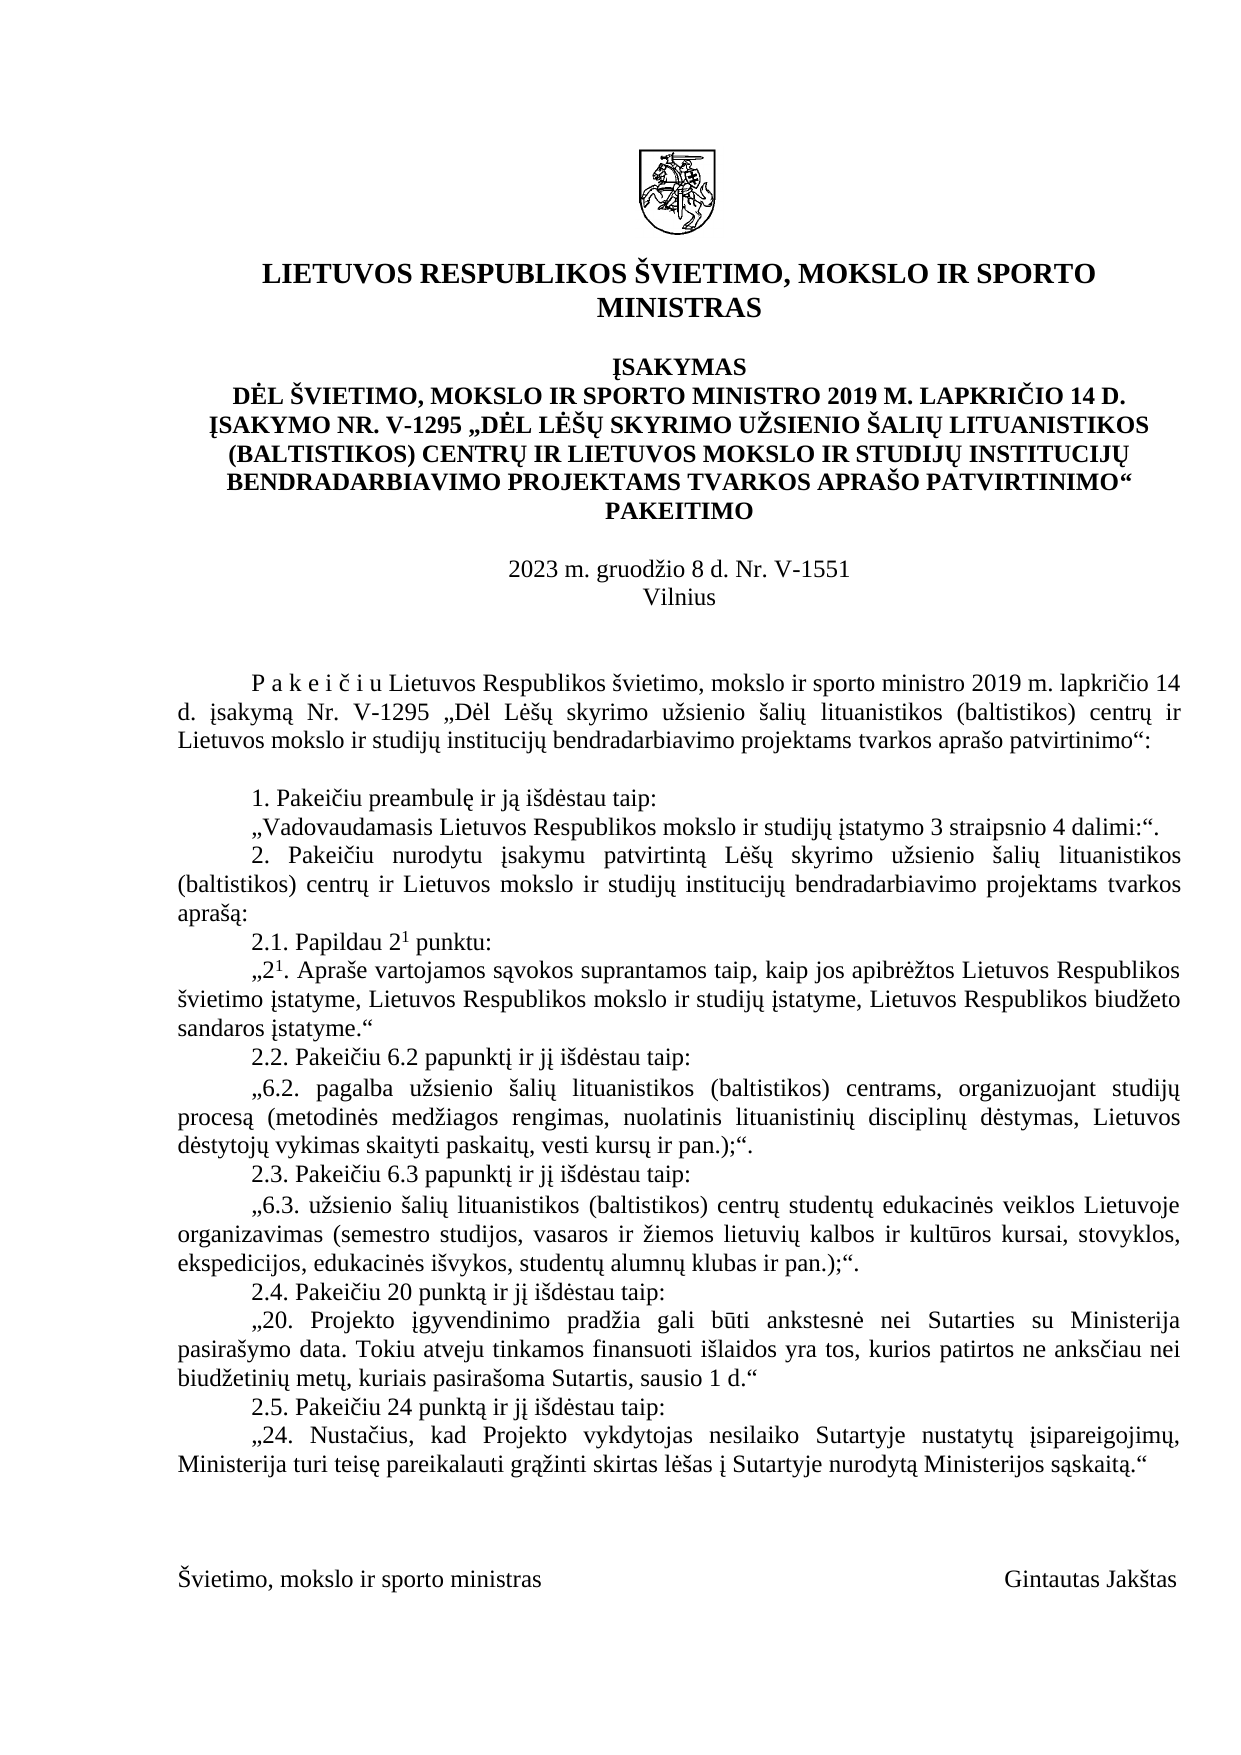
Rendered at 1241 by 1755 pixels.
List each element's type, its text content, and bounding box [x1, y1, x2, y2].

text 2. Pakeičiu nurodytu įsakymu patvirtintą Lėšų skyrimo užsienio šalių lituanistikos (baltistikos) centrų ir Lietuvos mokslo ir studijų institucijų bendradarbiavimo projektams tvarkos aprašą: [177, 841, 1181, 927]
text 2.3. Pakeičiu 6.3 papunktį ir jį išdėstau taip: [177, 1159, 1181, 1188]
text „21. Apraše vartojamos sąvokos suprantamos taip, kaip jos apibrėžtos Lietuvos Respublikos švietimo įstatyme, Lietuvos Respublikos mokslo ir studijų įstatyme, Lietuvos Respublikos biudžeto sandaros įstatyme.“ [177, 956, 1181, 1042]
text 2.2. Pakeičiu 6.2 papunktį ir jį išdėstau taip: [177, 1042, 1181, 1071]
text „6.2. pagalba užsienio šalių lituanistikos (baltistikos) centrams, organizuojant studijų procesą (metodinės medžiagos rengimas, nuolatinis lituanistinių disciplinų dėstymas, Lietuvos dėstytojų vykimas skaityti paskaitų, vesti kursų ir pan.);“. [177, 1073, 1181, 1159]
text „6.3. užsienio šalių lituanistikos (baltistikos) centrų studentų edukacinės veiklos Lietuvoje organizavimas (semestro studijos, vasaros ir žiemos lietuvių kalbos ir kultūros kursai, stovyklos, ekspedicijos, edukacinės išvykos, studentų alumnų klubas ir pan.);“. [177, 1190, 1181, 1277]
text 2023 m. gruodžio 8 d. Nr. V-1551 [177, 554, 1181, 582]
text „24. Nustačius, kad Projekto vykdytojas nesilaiko Sutartyje nustatytų įsipareigojimų, Ministerija turi teisę pareikalauti grąžinti skirtas lėšas į Sutartyje nurodytą Ministerijos sąskaitą.“ [177, 1420, 1181, 1478]
text „Vadovaudamasis Lietuvos Respublikos mokslo ir studijų įstatymo 3 straipsnio 4 dalimi:“. [177, 812, 1181, 841]
text 1. Pakeičiu preambulę ir ją išdėstau taip: [177, 783, 1181, 812]
text „20. Projekto įgyvendinimo pradžia gali būti ankstesnė nei Sutarties su Ministerija pasirašymo data. Tokiu atveju tinkamos finansuoti išlaidos yra tos, kurios patirtos ne anksčiau nei biudžetinių metų, kuriais pasirašoma Sutartis, sausio 1 d.“ [177, 1305, 1181, 1392]
text Vilnius [177, 582, 1181, 611]
text P a k e i č i u Lietuvos Respublikos švietimo, mokslo ir sporto ministro 2019 m. lapkričio 14 d. įsakymą Nr. V-1295 „Dėl Lėšų skyrimo užsienio šalių lituanistikos (baltistikos) centrų ir Lietuvos mokslo ir studijų institucijų bendradarbiavimo projektams tvarkos aprašo patvirtinimo“: [177, 668, 1181, 754]
text Švietimo, mokslo ir sporto ministras Gintautas Jakštas [177, 1564, 1181, 1593]
text 2.5. Pakeičiu 24 punktą ir jį išdėstau taip: [177, 1392, 1181, 1420]
text LIETUVOS RESPUBLIKOS ŠVIETIMO, MOKSLO IR SPORTO MINISTRAS [177, 257, 1181, 324]
text 2.1. Papildau 21 punktu: [177, 927, 1181, 956]
text 2.4. Pakeičiu 20 punktą ir jį išdėstau taip: [177, 1277, 1181, 1305]
text ĮSAKYMAS [177, 352, 1181, 381]
text DĖL ŠVIETIMO, MOKSLO IR SPORTO MINISTRO 2019 M. LAPKRIČIO 14 D. ĮSAKYMO NR. V-1295 „DĖL LĖŠŲ SKYRIMO UŽSIENIO ŠALIŲ LITUANISTIKOS (BALTISTIKOS) CENTRŲ IR LIETUVOS MOKSLO IR STUDIJŲ INSTITUCIJŲ BENDRADARBIAVIMO PROJEKTAMS TVARKOS APRAŠO PATVIRTINIMO“ PAKEITIMO [177, 381, 1181, 525]
